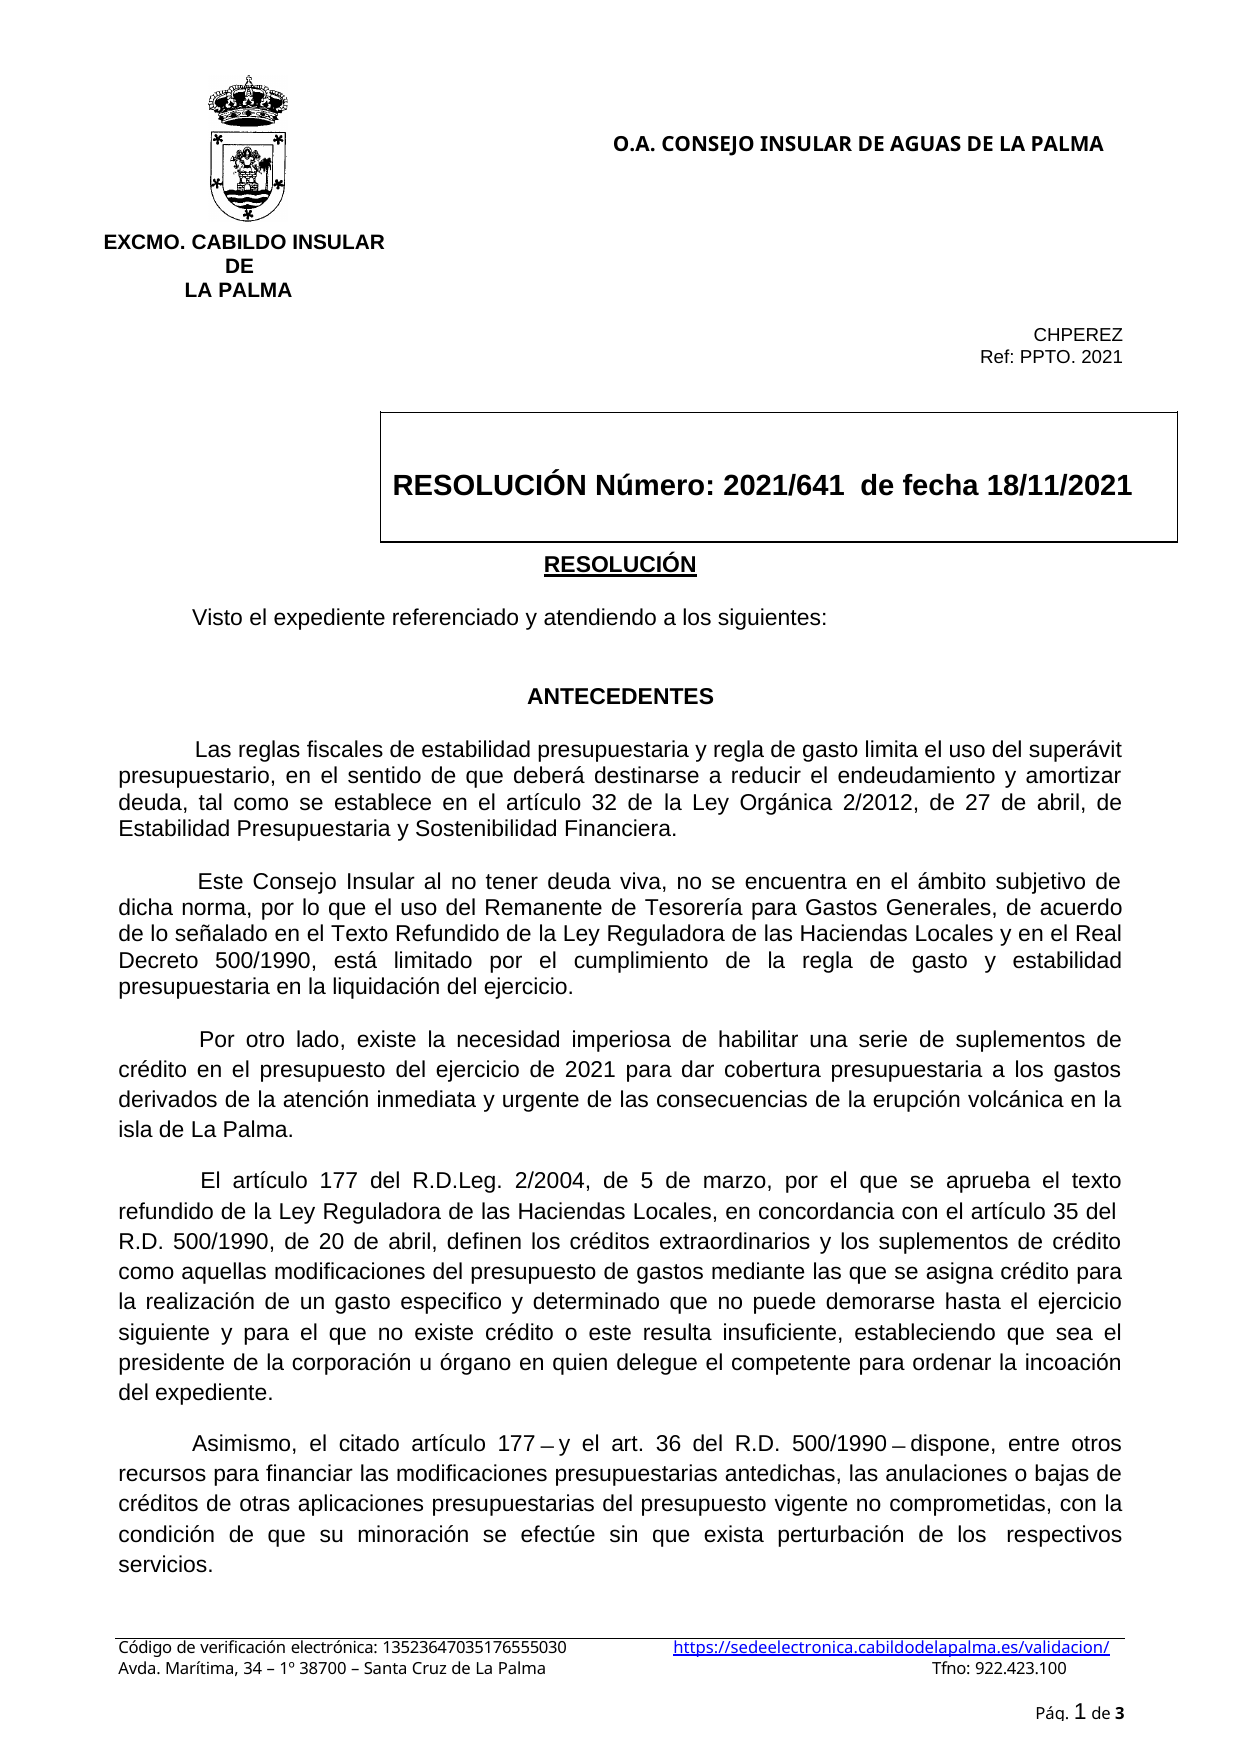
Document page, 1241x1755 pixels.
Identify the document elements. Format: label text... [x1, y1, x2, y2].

text Avda. Marítima, 34 – 1º 38700 – Santa Cruz de La Palma Tfno: 922.423.100 [118, 1656, 1191, 1679]
text El artículo 177 del R.D.Leg. 2/2004, de 5 de marzo, por el que se aprueba el texto refundido de la Ley Reguladora de las Haciendas Locales, en concordancia con el artículo 35 del [118, 1167, 1123, 1224]
text LA PALMA [184, 278, 389, 302]
text Las reglas fiscales de estabilidad presupuestaria y regla de gasto limita el uso del superávit presupuestario, en el sentido de que deberá destinarse a reducir el endeudamiento y amortizar deuda, tal como se establece en el artículo 32 de la Ley Orgánica 2/2012, de 27 de abril, de Estabilidad Presupuestaria y Sostenibilidad Financiera. [118, 736, 1123, 841]
text Este Consejo Insular al no tener deuda viva, no se encuentra en el ámbito subjetivo de dicha norma, por lo que el uso del Remanente de Tesorería para Gastos Generales, de acuerdo de lo señalado en el Texto Refundido de la Ley Reguladora de las Haciendas Locales y en el Real Decreto 500/1990, está limitado por el cumplimiento de la regla de gasto y estabilidad presupuestaria en la liquidación del ejercicio. [118, 868, 1123, 999]
text [381, 413, 1177, 541]
text Por otro lado, existe la necesidad imperiosa de habilitar una serie de suplementos de crédito en el presupuesto del ejercicio de 2021 para dar cobertura presupuestaria a los gastos derivados de la atención inmediata y urgente de las consecuencias de la erupción volcánica en la isla de La Palma. [118, 1026, 1123, 1143]
text Código de verificación electrónica: 13523647035176555030 https://sedeelectronica.cabildodelapalma.es/validacion/ [118, 1632, 1191, 1656]
text O.A. CONSEJO INSULAR DE AGUAS DE LA PALMA [613, 129, 1191, 158]
text RESOLUCIÓN [544, 551, 1191, 578]
text RESOLUCIÓN Número: 2021/641 de fecha 18/11/2021 [392, 468, 1177, 501]
subtitle ANTECEDENTES [473, 683, 767, 709]
text Asimismo, el citado artículo 177 ̶ y el art. 36 del R.D. 500/1990 ̶ dispone, entre otros recursos para financiar las modificaciones presupuestarias antedichas, las anulaciones o bajas de créditos de otras aplicaciones presupuestarias del presupuesto vigente no comprometidas, con la condición de que su minoración se efectúe sin que exista perturbación de los respectivos servicios. [118, 1430, 1123, 1577]
text EXCMO. CABILDO INSULAR DE [103, 230, 385, 278]
text CHPEREZ Ref: PPTO. 2021 [979, 324, 1123, 367]
text R.D. 500/1990, de 20 de abril, definen los créditos extraordinarios y los suplementos de crédito como aquellas modificaciones del presupuesto de gastos mediante las que se asigna crédito para la realización de un gasto especifico y determinado que no puede demorarse hasta el ejercicio siguiente y para el que no existe crédito o este resulta insuficiente, estableciendo que sea el presidente de la corporación u órgano en quien delegue el competente para ordenar la incoación del expediente. [118, 1228, 1123, 1405]
text Visto el expediente referenciado y atendiendo a los siguientes: [192, 604, 1191, 630]
